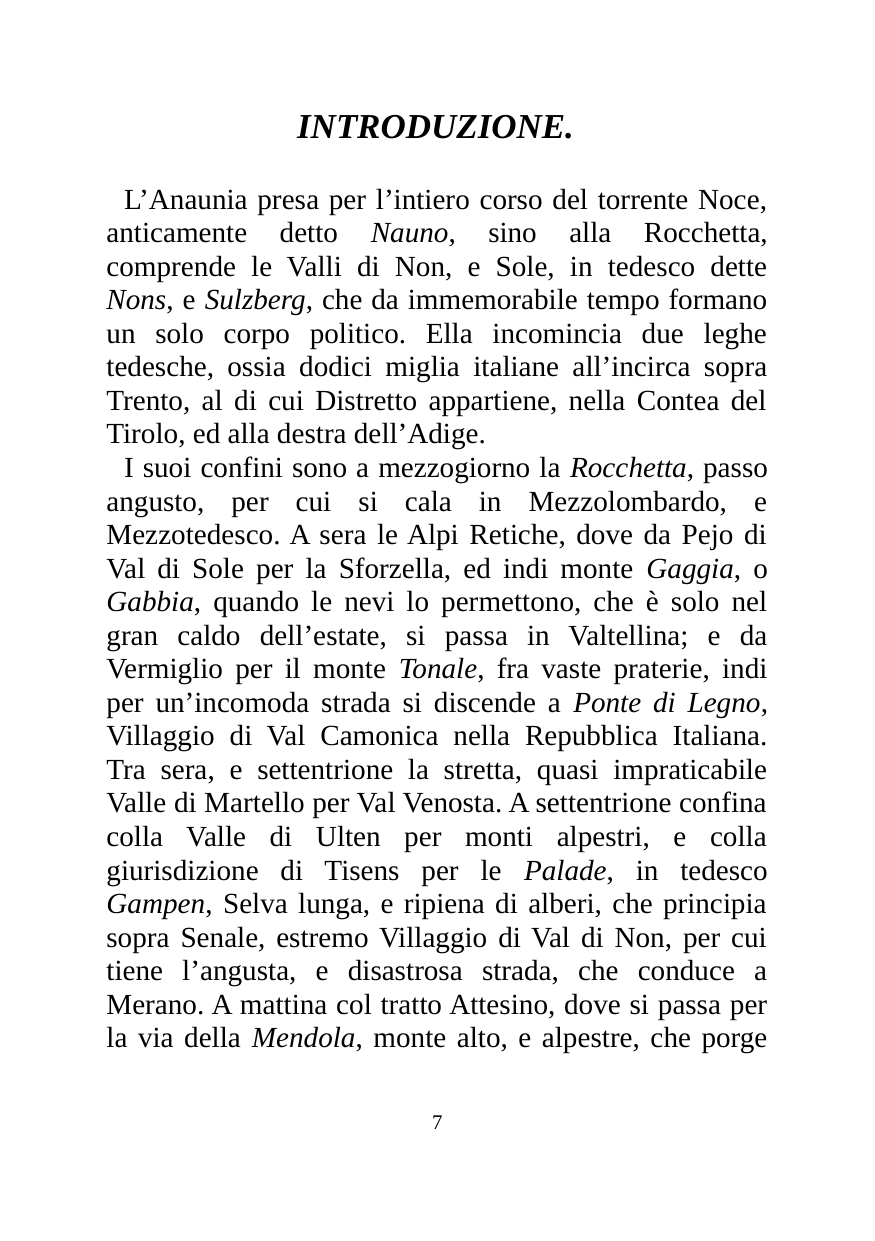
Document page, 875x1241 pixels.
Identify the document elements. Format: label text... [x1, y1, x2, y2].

text L’Anaunia presa per l’intiero corso del torrente Noce, anticamente detto Nauno, sino alla Rocchetta, comprende le Valli di Non, e Sole, in tedesco dette Nons, e Sulzberg, che da immemorabile tempo formano un solo corpo politico. Ella incomincia due leghe tedesche, ossia dodici miglia italiane all’incirca sopra Trento, al di cui Distretto appartiene, nella Contea del Tirolo, ed alla destra dell’Adige. [106, 182, 768, 450]
subtitle INTRODUZIONE. [106, 106, 768, 146]
text I suoi confini sono a mezzogiorno la Rocchetta, passo angusto, per cui si cala in Mezzolombardo, e Mezzotedesco. A sera le Alpi Retiche, dove da Pejo di Val di Sole per la Sforzella, ed indi monte Gaggia, o Gabbia, quando le nevi lo permettono, che è solo nel gran caldo dell’estate, si passa in Valtellina; e da Vermiglio per il monte Tonale, fra vaste praterie, indi per un’incomoda strada si discende a Ponte di Legno, Villaggio di Val Camonica nella Repubblica Italiana. Tra sera, e settentrione la stretta, quasi impraticabile Valle di Martello per Val Venosta. A settentrione confina colla Valle di Ulten per monti alpestri, e colla giurisdizione di Tisens per le Palade, in tedesco Gampen, Selva lunga, e ripiena di alberi, che principia sopra Senale, estremo Villaggio di Val di Non, per cui tiene l’angusta, e disastrosa strada, che conduce a Merano. A mattina col tratto Attesino, dove si passa per la via della Mendola, monte alto, e alpestre, che porge [106, 450, 768, 1054]
